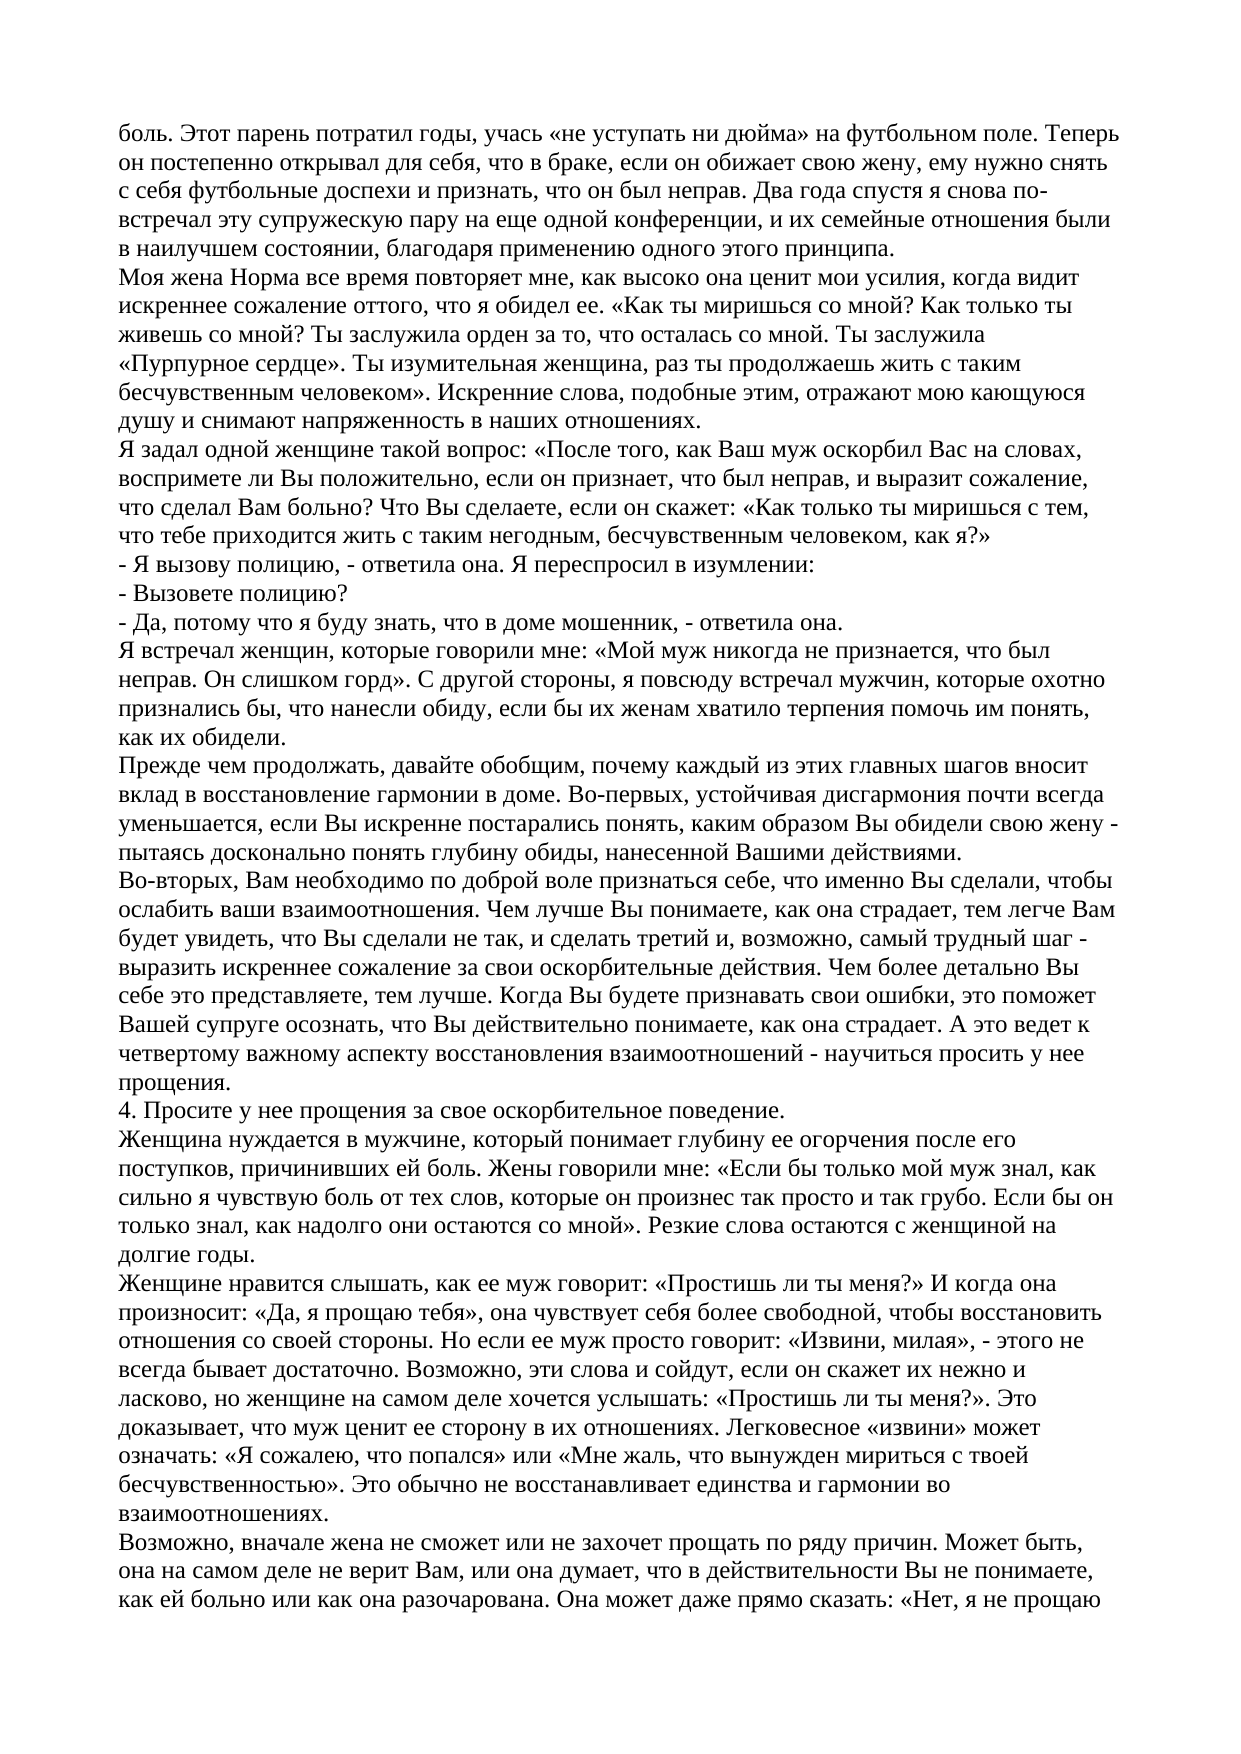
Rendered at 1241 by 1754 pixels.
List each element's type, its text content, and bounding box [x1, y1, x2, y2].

text Моя жена Норма все время повторяет мне, как высоко она ценит мои усилия, когда видит искреннее сожаление оттого, что я обидел ее. «Как ты миришься со мной? Как только ты живешь со мной? Ты заслужила орден за то, что осталась со мной. Ты заслужила «Пурпурное сердце». Ты изумительная женщина, раз ты продолжаешь жить с та­ким бесчувственным человеком». Искренние слова, подоб­ные этим, отражают мою кающуюся душу и снимают на­пряженность в наших отношениях. [118, 262, 1122, 434]
text - Вызовете полицию? [118, 578, 1122, 607]
text Женщина нуждается в мужчине, который по­нимает глубину ее огорчения после его поступков, при­чинивших ей боль. Жены говорили мне: «Если бы только мой муж знал, как сильно я чувствую боль от тех слов, которые он произнес так просто и так грубо. Если бы он только знал, как надолго они остаются со мной». Резкие слова остаются с женщиной на долгие годы. [118, 1124, 1122, 1268]
text 4. Просите у нее прощения за свое оскорбительное поведение. [118, 1096, 1122, 1124]
text Женщине нравится слышать, как ее муж говорит: «Про­стишь ли ты меня?» И когда она произносит: «Да, я про­щаю тебя», она чувствует себя более свободной, чтобы восстановить отношения со своей стороны. Но если ее муж просто говорит: «Извини, милая», - этого не всегда бывает достаточно. Возможно, эти слова и сойдут, если он скажет их нежно и ласково, но женщине на самом деле хочется услышать: «Простишь ли ты меня?». Это доказыва­ет, что муж ценит ее сторону в их отношениях. Легковес­ное «извини» может означать: «Я сожалею, что попался» или «Мне жаль, что вынужден мириться с твоей бесчувственностью». Это обычно не восстанавливает единства и гармонии во взаимоотношениях. [118, 1268, 1122, 1527]
text - Я вызову полицию, - ответила она. Я переспросил в изумлении: [118, 549, 1122, 578]
text Во-вторых, Вам необходимо по доброй воле признать­ся себе, что именно Вы сделали, чтобы ослабить ваши взаимоотношения. Чем лучше Вы понимаете, как она стра­дает, тем легче Вам будет увидеть, что Вы сделали не так, и сделать третий и, возможно, самый трудный шаг - вы­разить искреннее сожаление за свои оскорбительные дей­ствия. Чем более детально Вы себе это представляете, тем лучше. Когда Вы будете признавать свои ошибки, это по­может Вашей супруге осознать, что Вы действительно по­нимаете, как она страдает. А это ведет к четвертому важ­ному аспекту восстановления взаимоотношений - на­учиться просить у нее прощения. [118, 866, 1122, 1096]
text Я встречал женщин, которые говорили мне: «Мой муж никогда не признается, что был неправ. Он слишком горд». С другой стороны, я повсюду встречал мужчин, которые охотно признались бы, что нанесли обиду, если бы их же­нам хватило терпения помочь им понять, как их обидели. [118, 636, 1122, 751]
text Возможно, вначале жена не сможет или не захочет про­щать по ряду причин. Может быть, она на самом деле не верит Вам, или она думает, что в действительности Вы не понимаете, как ей больно или как она разочарована. Она может даже прямо сказать: «Нет, я не прощаю [118, 1527, 1122, 1613]
text Я задал одной женщине такой вопрос: «После того, как Ваш муж оскорбил Вас на словах, воспримете ли Вы поло­жительно, если он признает, что был неправ, и выразит сожаление, что сделал Вам больно? Что Вы сделаете, если он скажет: «Как только ты миришься с тем, что тебе при­ходится жить с таким негодным, бесчувственным челове­ком, как я?» [118, 434, 1122, 549]
text - Да, потому что я буду знать, что в доме мошенник, - ответила она. [118, 607, 1122, 636]
text боль. Этот парень потратил годы, учась «не уступать ни дюйма» на футбольном поле. Теперь он посте­пенно открывал для себя, что в браке, если он обижает свою жену, ему нужно снять с себя футбольные доспехи и признать, что он был неправ. Два года спустя я снова по­встречал эту супружескую пару на еще одной конферен­ции, и их семейные отношения были в наилучшем состо­янии, благодаря применению одного этого принципа. [118, 118, 1122, 262]
text Прежде чем продолжать, давайте обобщим, почему каж­дый из этих главных шагов вносит вклад в восстановле­ние гармонии в доме. Во-первых, устойчивая дисгармо­ния почти всегда уменьшается, если Вы искренне поста­рались понять, каким образом Вы обидели свою жену - пытаясь досконально понять глубину обиды, нанесенной Вашими действиями. [118, 751, 1122, 866]
